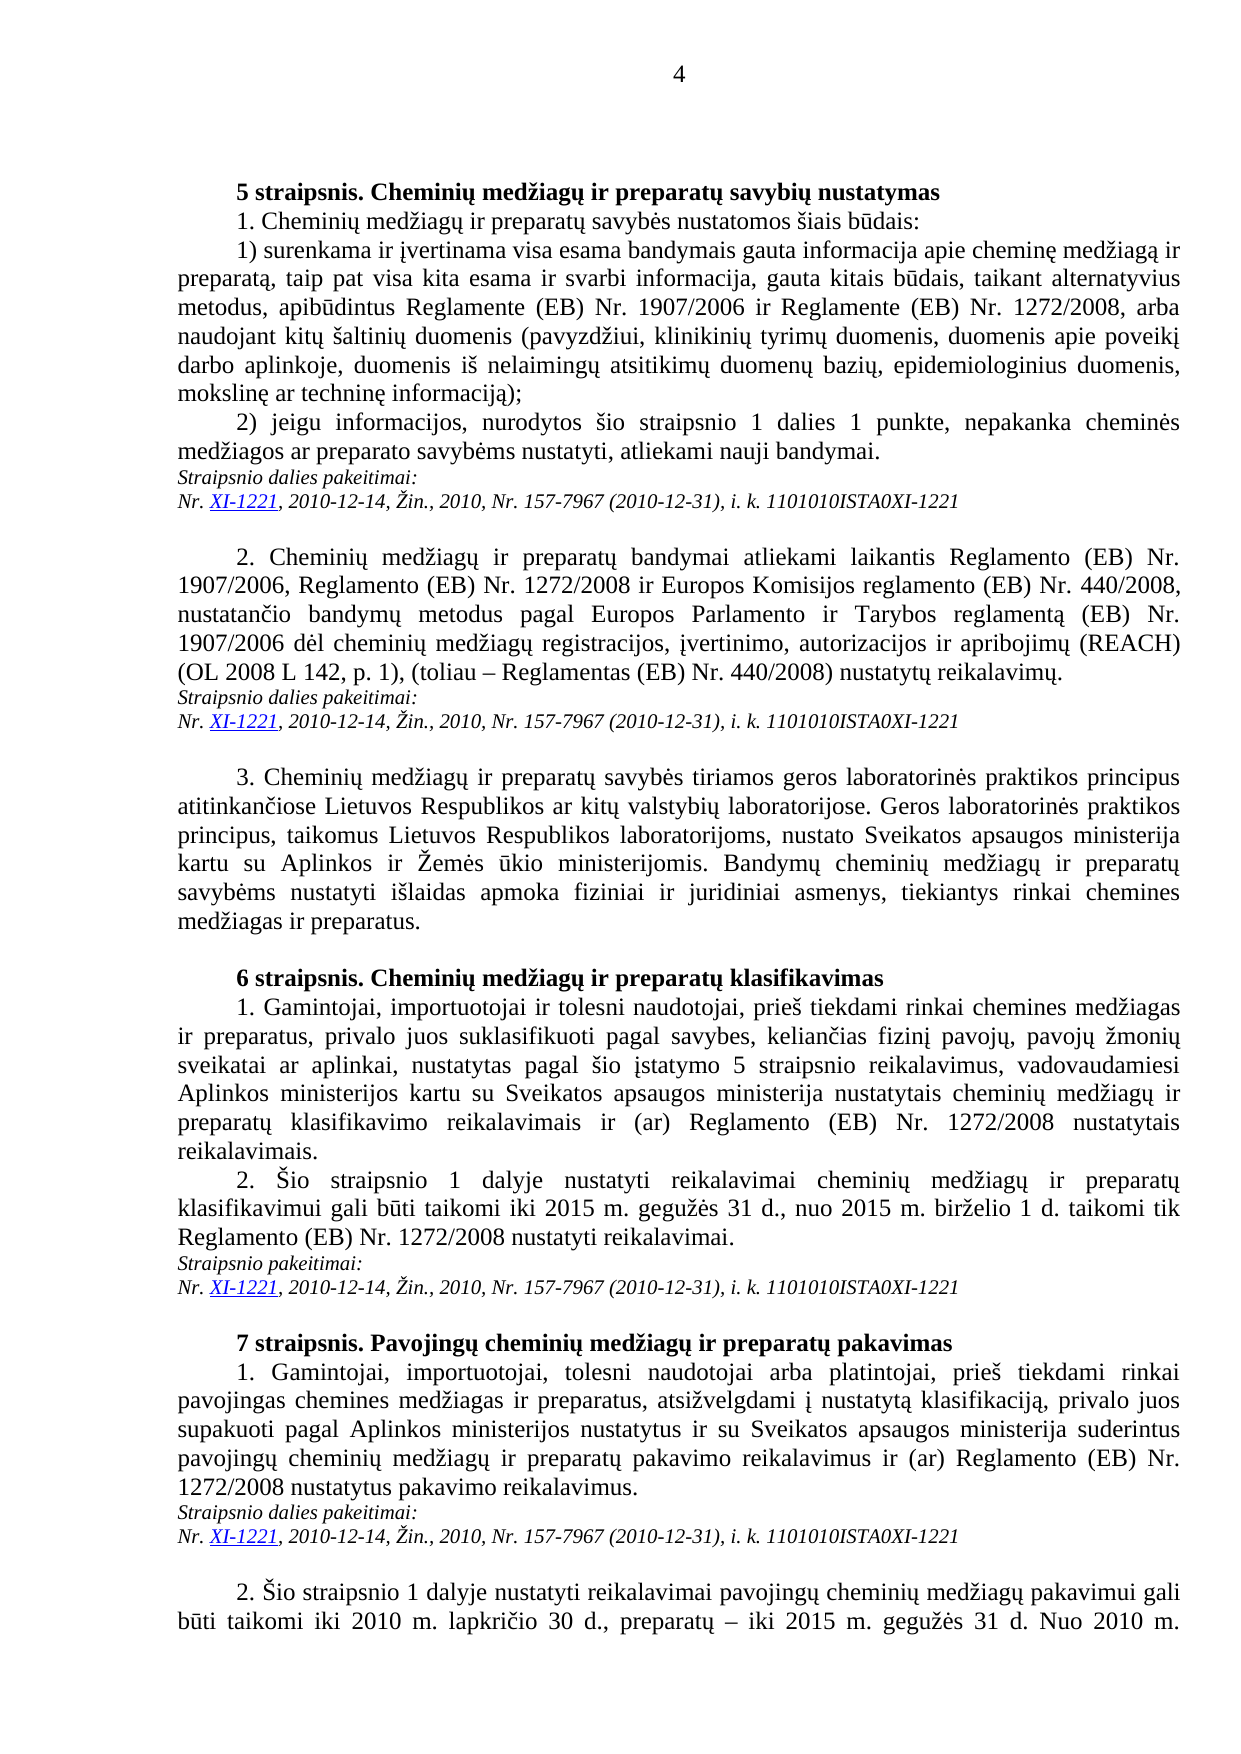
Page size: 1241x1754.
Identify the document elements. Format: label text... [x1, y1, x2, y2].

text Nr. XI-1221, 2010-12-14, Žin., 2010, Nr. 157-7967 (2010-12-31), i. k. 1101010ISTA0XI-1221 [177, 489, 1181, 513]
text 7 straipsnis. Pavojingų cheminių medžiagų ir preparatų pakavimas [177, 1328, 1181, 1357]
text Straipsnio dalies pakeitimai: [177, 465, 1181, 489]
text 1. Cheminių medžiagų ir preparatų savybės nustatomos šiais būdais: [177, 206, 1181, 235]
text 6 straipsnis. Cheminių medžiagų ir preparatų klasifikavimas [177, 963, 1181, 992]
text 5 straipsnis. Cheminių medžiagų ir preparatų savybių nustatymas [177, 177, 1181, 206]
text Straipsnio dalies pakeitimai: [177, 1500, 1181, 1524]
text 2. Cheminių medžiagų ir preparatų bandymai atliekami laikantis Reglamento (EB) Nr. 1907/2006, Reglamento (EB) Nr. 1272/2008 ir Europos Komisijos reglamento (EB) Nr. 440/2008, nustatančio bandymų metodus pagal Europos Parlamento ir Tarybos reglamentą (EB) Nr. 1907/2006 dėl cheminių medžiagų registracijos, įvertinimo, autorizacijos ir apribojimų (REACH) (OL 2008 L 142, p. 1), (toliau – Reglamentas (EB) Nr. 440/2008) nustatytų reikalavimų. [177, 542, 1181, 685]
text 1. Gamintojai, importuotojai ir tolesni naudotojai, prieš tiekdami rinkai chemines medžiagas ir preparatus, privalo juos suklasifikuoti pagal savybes, keliančias fizinį pavojų, pavojų žmonių sveikatai ar aplinkai, nustatytas pagal šio įstatymo 5 straipsnio reikalavimus, vadovaudamiesi Aplinkos ministerijos kartu su Sveikatos apsaugos ministerija nustatytais cheminių medžiagų ir preparatų klasifikavimo reikalavimais ir (ar) Reglamento (EB) Nr. 1272/2008 nustatytais reikalavimais. [177, 992, 1181, 1165]
text 1. Gamintojai, importuotojai, tolesni naudotojai arba platintojai, prieš tiekdami rinkai pavojingas chemines medžiagas ir preparatus, atsižvelgdami į nustatytą klasifikaciją, privalo juos supakuoti pagal Aplinkos ministerijos nustatytus ir su Sveikatos apsaugos ministerija suderintus pavojingų cheminių medžiagų ir preparatų pakavimo reikalavimus ir (ar) Reglamento (EB) Nr. 1272/2008 nustatytus pakavimo reikalavimus. [177, 1357, 1181, 1500]
text 2. Šio straipsnio 1 dalyje nustatyti reikalavimai cheminių medžiagų ir preparatų klasifikavimui gali būti taikomi iki 2015 m. gegužės 31 d., nuo 2015 m. birželio 1 d. taikomi tik Reglamento (EB) Nr. 1272/2008 nustatyti reikalavimai. [177, 1165, 1181, 1251]
text Nr. XI-1221, 2010-12-14, Žin., 2010, Nr. 157-7967 (2010-12-31), i. k. 1101010ISTA0XI-1221 [177, 709, 1181, 733]
text Straipsnio pakeitimai: [177, 1251, 1181, 1275]
text 1) surenkama ir įvertinama visa esama bandymais gauta informacija apie cheminę medžiagą ir preparatą, taip pat visa kita esama ir svarbi informacija, gauta kitais būdais, taikant alternatyvius metodus, apibūdintus Reglamente (EB) Nr. 1907/2006 ir Reglamente (EB) Nr. 1272/2008, arba naudojant kitų šaltinių duomenis (pavyzdžiui, klinikinių tyrimų duomenis, duomenis apie poveikį darbo aplinkoje, duomenis iš nelaimingų atsitikimų duomenų bazių, epidemiologinius duomenis, mokslinę ar techninę informaciją); [177, 235, 1181, 407]
text 2) jeigu informacijos, nurodytos šio straipsnio 1 dalies 1 punkte, nepakanka cheminės medžiagos ar preparato savybėms nustatyti, atliekami nauji bandymai. [177, 407, 1181, 465]
text 3. Cheminių medžiagų ir preparatų savybės tiriamos geros laboratorinės praktikos principus atitinkančiose Lietuvos Respublikos ar kitų valstybių laboratorijose. Geros laboratorinės praktikos principus, taikomus Lietuvos Respublikos laboratorijoms, nustato Sveikatos apsaugos ministerija kartu su Aplinkos ir Žemės ūkio ministerijomis. Bandymų cheminių medžiagų ir preparatų savybėms nustatyti išlaidas apmoka fiziniai ir juridiniai asmenys, tiekiantys rinkai chemines medžiagas ir preparatus. [177, 762, 1181, 935]
text Nr. XI-1221, 2010-12-14, Žin., 2010, Nr. 157-7967 (2010-12-31), i. k. 1101010ISTA0XI-1221 [177, 1275, 1181, 1299]
text 2. Šio straipsnio 1 dalyje nustatyti reikalavimai pavojingų cheminių medžiagų pakavimui gali būti taikomi iki 2010 m. lapkričio 30 d., preparatų – iki 2015 m. gegužės 31 d. Nuo 2010 m. [177, 1577, 1181, 1635]
text Nr. XI-1221, 2010-12-14, Žin., 2010, Nr. 157-7967 (2010-12-31), i. k. 1101010ISTA0XI-1221 [177, 1524, 1181, 1548]
text Straipsnio dalies pakeitimai: [177, 685, 1181, 709]
